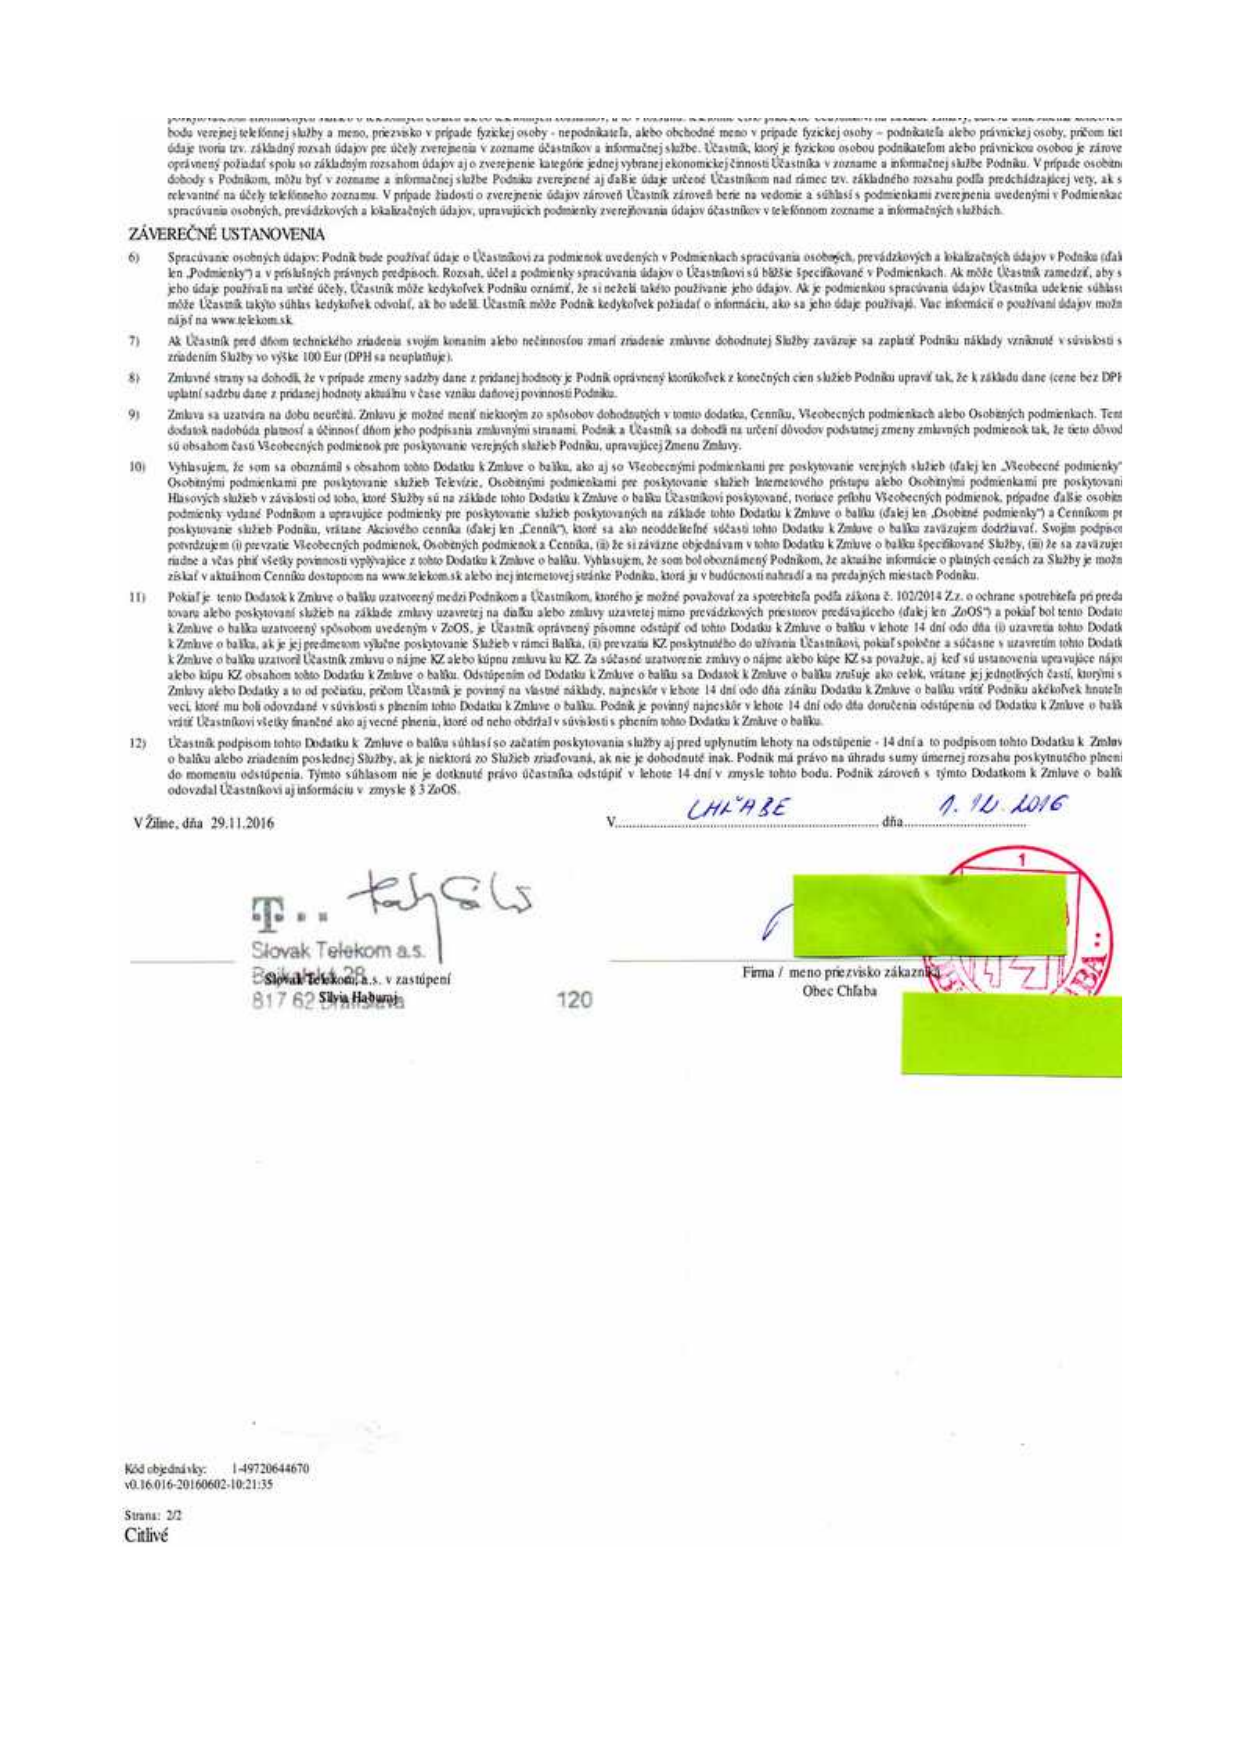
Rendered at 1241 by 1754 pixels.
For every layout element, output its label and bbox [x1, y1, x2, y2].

picture [118, 118, 1123, 1547]
